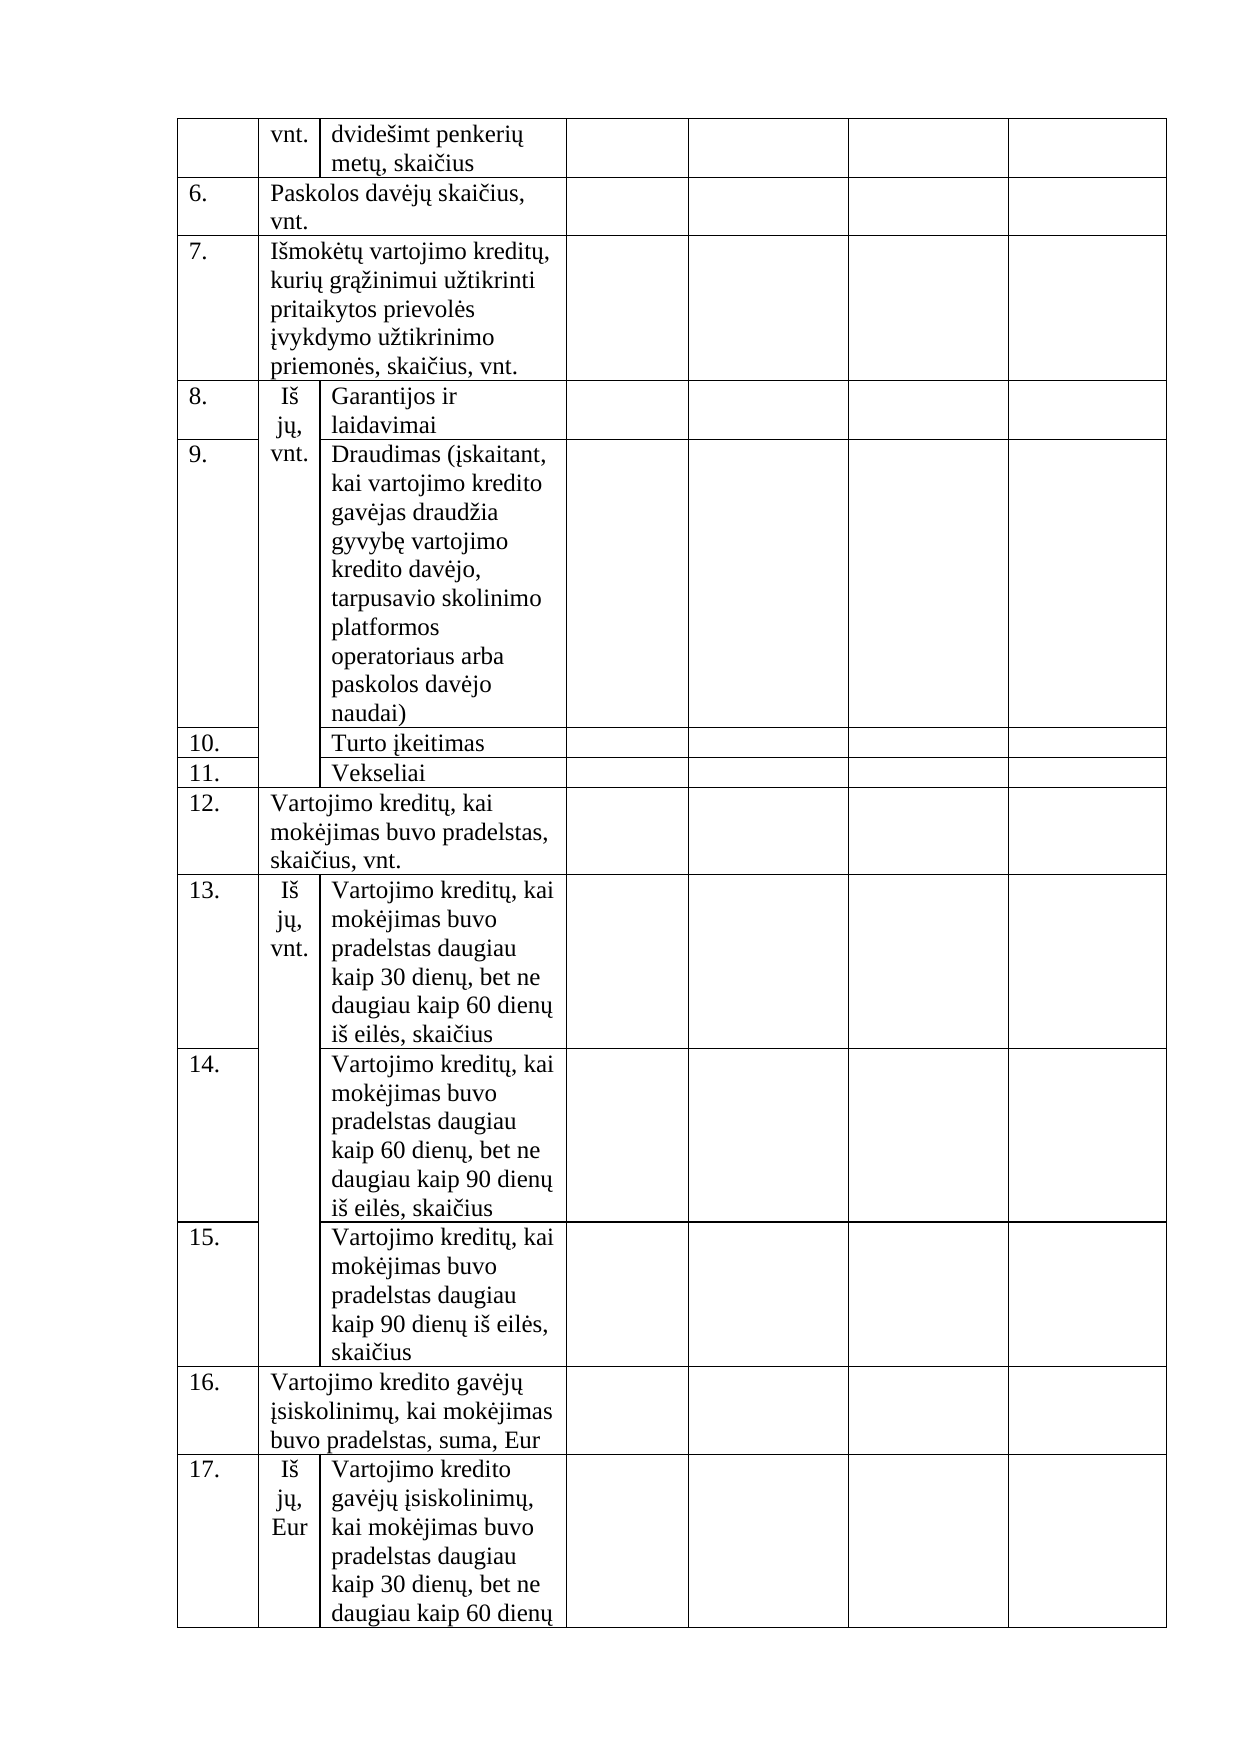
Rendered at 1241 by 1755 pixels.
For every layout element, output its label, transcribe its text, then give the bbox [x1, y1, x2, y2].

table_cell [689, 1049, 848, 1221]
table_cell [567, 440, 688, 727]
table_cell [689, 236, 848, 380]
table_cell 17. [178, 1455, 258, 1627]
table_cell [567, 1223, 688, 1366]
table_cell [1009, 440, 1166, 727]
table_cell [849, 728, 1008, 757]
table_cell [849, 788, 1008, 874]
table_cell [567, 1367, 688, 1453]
table_cell dvidešimt penkerių metų, skaičius [321, 119, 566, 177]
table_cell Vartojimo kreditų, kai mokėjimas buvo pradelstas daugiau kaip 60 dienų, bet ne daugiau kaip 90 dienų iš eilės, skaičius [321, 1049, 566, 1221]
table_cell 16. [178, 1367, 258, 1453]
table_cell Vartojimo kredito gavėjų įsiskolinimų, kai mokėjimas buvo pradelstas daugiau kaip 30 dienų, bet ne daugiau kaip 60 dienų [321, 1455, 566, 1627]
table_cell [849, 381, 1008, 438]
table_cell [689, 728, 848, 757]
table_cell [849, 1367, 1008, 1453]
table_cell [849, 875, 1008, 1048]
table_cell [689, 1223, 848, 1366]
table_cell Draudimas (įskaitant, kai vartojimo kredito gavėjas draudžia gyvybę vartojimo kredito davėjo, tarpusavio skolinimo platformos operatoriaus arba paskolos davėjo naudai) [321, 440, 566, 727]
table_cell 11. [178, 758, 258, 787]
table_cell 10. [178, 728, 258, 757]
table_cell Iš jų, vnt. [259, 381, 319, 787]
table_cell Vartojimo kreditų, kai mokėjimas buvo pradelstas daugiau kaip 30 dienų, bet ne daugiau kaip 60 dienų iš eilės, skaičius [321, 875, 566, 1048]
table_cell [1009, 788, 1166, 874]
table_cell [1009, 1049, 1166, 1221]
table_cell Iš jų, Eur [259, 1455, 319, 1627]
table_cell Vartojimo kredito gavėjų įsiskolinimų, kai mokėjimas buvo pradelstas, suma, Eur [259, 1367, 566, 1453]
table_cell [1009, 236, 1166, 380]
table_cell [1009, 875, 1166, 1048]
table_cell [689, 875, 848, 1048]
table_cell [567, 728, 688, 757]
table_cell 14. [178, 1049, 258, 1221]
table_cell Vartojimo kreditų, kai mokėjimas buvo pradelstas, skaičius, vnt. [259, 788, 566, 874]
table_cell [1009, 1455, 1166, 1627]
table_cell 12. [178, 788, 258, 874]
table_cell [689, 1367, 848, 1453]
table_cell 13. [178, 875, 258, 1048]
table_cell 8. [178, 381, 258, 438]
table_cell [567, 1455, 688, 1627]
table_cell [567, 119, 688, 177]
table_cell Iš jų, vnt. [259, 875, 319, 1366]
table_cell [689, 119, 848, 177]
table_cell [567, 178, 688, 235]
table_cell Turto įkeitimas [321, 728, 566, 757]
table_cell Vartojimo kreditų, kai mokėjimas buvo pradelstas daugiau kaip 90 dienų iš eilės, skaičius [321, 1223, 566, 1366]
table_cell 6. [178, 178, 258, 235]
table_cell [849, 1455, 1008, 1627]
table_cell [1009, 119, 1166, 177]
table_cell vnt. [259, 119, 319, 177]
table_cell Išmokėtų vartojimo kreditų, kurių grąžinimui užtikrinti pritaikytos prievolės įvykdymo užtikrinimo priemonės, skaičius, vnt. [259, 236, 566, 380]
table_cell 7. [178, 236, 258, 380]
table_cell [1009, 178, 1166, 235]
table_cell [1009, 1367, 1166, 1453]
table_cell [689, 381, 848, 438]
table_cell [849, 440, 1008, 727]
table_cell [567, 875, 688, 1048]
table_cell [567, 758, 688, 787]
table_cell [1009, 1223, 1166, 1366]
table_cell 15. [178, 1223, 258, 1366]
table_cell [1009, 381, 1166, 438]
table_cell [689, 788, 848, 874]
table_cell [849, 1223, 1008, 1366]
table_cell Garantijos ir laidavimai [321, 381, 566, 438]
table_cell [849, 236, 1008, 380]
table_cell [849, 758, 1008, 787]
table_cell [849, 119, 1008, 177]
table_cell [567, 1049, 688, 1221]
table_cell [849, 1049, 1008, 1221]
table_cell [849, 178, 1008, 235]
table_cell Vekseliai [321, 758, 566, 787]
table_cell [689, 758, 848, 787]
table_cell 9. [178, 440, 258, 727]
table_cell [689, 440, 848, 727]
table_cell [178, 119, 258, 177]
table_cell [567, 788, 688, 874]
table_cell [567, 236, 688, 380]
table_cell [689, 1455, 848, 1627]
table_cell [1009, 758, 1166, 787]
table_cell [567, 381, 688, 438]
table_cell [689, 178, 848, 235]
table_cell [1009, 728, 1166, 757]
table_cell Paskolos davėjų skaičius, vnt. [259, 178, 566, 235]
